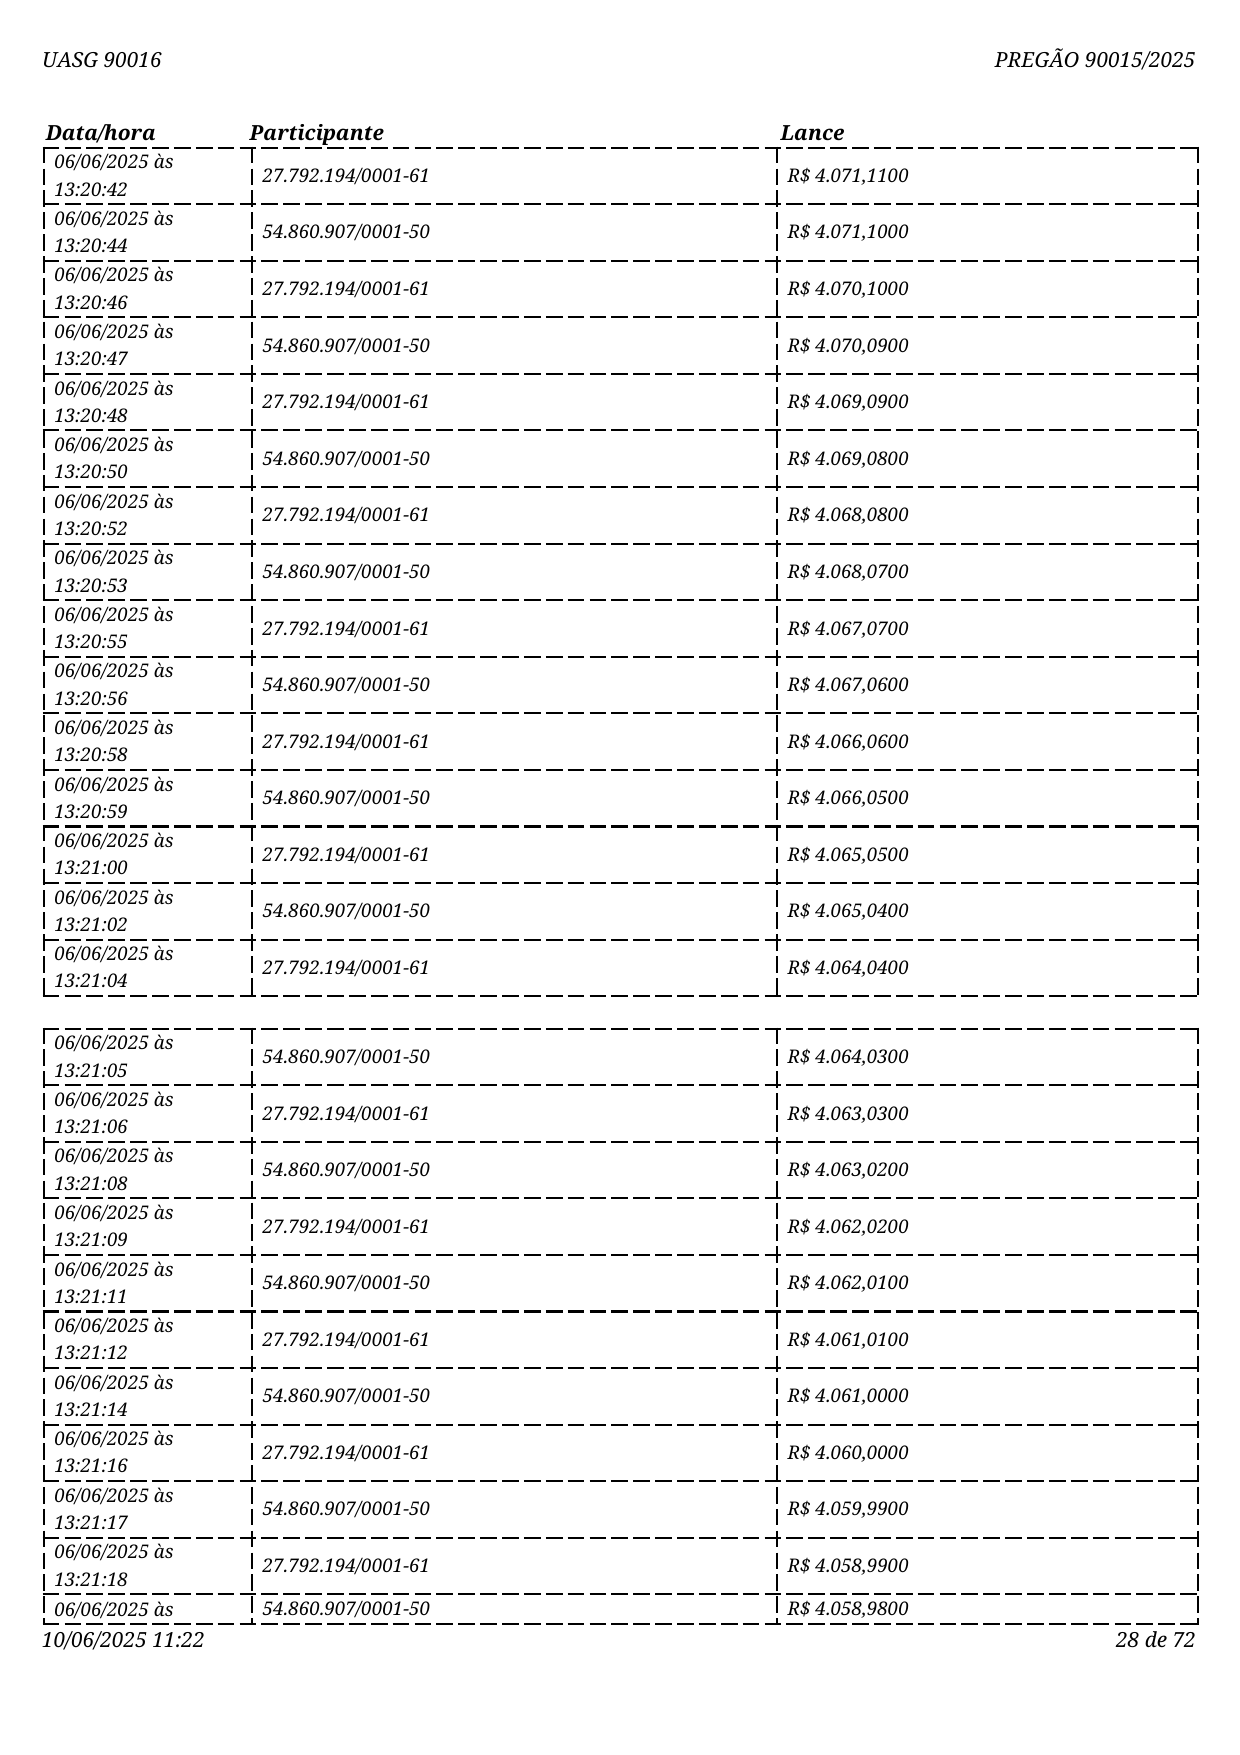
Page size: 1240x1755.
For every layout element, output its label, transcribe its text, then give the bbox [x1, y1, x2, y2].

table_header R$ 4.064,0300 [777, 1028, 1198, 1084]
table_cell 27.792.194/0001-61 [252, 825, 777, 882]
table_cell R$ 4.068,0800 [777, 486, 1198, 542]
table_cell R$ 4.067,0600 [777, 656, 1198, 712]
table_cell 06/06/2025 às 13:21:02 [44, 882, 252, 938]
table_cell 27.792.194/0001-61 [252, 1084, 777, 1141]
table_cell 54.860.907/0001-50 [252, 316, 777, 373]
table_cell R$ 4.063,0200 [777, 1141, 1198, 1197]
table_cell 06/06/2025 às 13:21:09 [44, 1197, 252, 1254]
table_cell 27.792.194/0001-61 [252, 1197, 777, 1254]
table_cell 06/06/2025 às 13:21:00 [44, 825, 252, 882]
table_cell 06/06/2025 às 13:20:52 [44, 486, 252, 542]
table_cell 27.792.194/0001-61 [252, 939, 777, 995]
table_cell R$ 4.062,0100 [777, 1254, 1198, 1310]
table_cell 54.860.907/0001-50 [252, 1480, 777, 1537]
table_cell R$ 4.066,0500 [777, 769, 1198, 825]
table_cell 06/06/2025 às 13:20:56 [44, 656, 252, 712]
table_cell R$ 4.064,0400 [777, 939, 1198, 995]
table_cell R$ 4.069,0800 [777, 429, 1198, 486]
table_cell 27.792.194/0001-61 [252, 712, 777, 769]
table_cell 54.860.907/0001-50 [252, 1141, 777, 1197]
table_cell 06/06/2025 às [44, 1593, 252, 1623]
table_cell 54.860.907/0001-50 [252, 1593, 777, 1623]
table_cell R$ 4.059,9900 [777, 1480, 1198, 1537]
table_cell 06/06/2025 às 13:21:11 [44, 1254, 252, 1310]
table_cell 06/06/2025 às 13:21:04 [44, 939, 252, 995]
table_cell 06/06/2025 às 13:20:53 [44, 543, 252, 599]
table_cell R$ 4.061,0000 [777, 1367, 1198, 1423]
table_cell R$ 4.067,0700 [777, 599, 1198, 656]
table_cell R$ 4.071,1100 [777, 147, 1198, 203]
table_cell R$ 4.058,9900 [777, 1537, 1198, 1593]
table_cell 06/06/2025 às 13:21:14 [44, 1367, 252, 1423]
table_cell 54.860.907/0001-50 [252, 1254, 777, 1310]
table_cell R$ 4.065,0500 [777, 825, 1198, 882]
table_cell 06/06/2025 às 13:21:17 [44, 1480, 252, 1537]
table_cell 54.860.907/0001-50 [252, 882, 777, 938]
table_header 54.860.907/0001-50 [252, 1028, 777, 1084]
table_cell 27.792.194/0001-61 [252, 147, 777, 203]
table_cell R$ 4.058,9800 [777, 1593, 1198, 1623]
table_cell 54.860.907/0001-50 [252, 769, 777, 825]
table_header 06/06/2025 às 13:21:05 [44, 1028, 252, 1084]
table_cell R$ 4.070,1000 [777, 260, 1198, 316]
table_cell 27.792.194/0001-61 [252, 1310, 777, 1367]
table_cell 54.860.907/0001-50 [252, 543, 777, 599]
table_cell 27.792.194/0001-61 [252, 260, 777, 316]
table_cell 06/06/2025 às 13:21:08 [44, 1141, 252, 1197]
table_cell 27.792.194/0001-61 [252, 486, 777, 542]
table_cell 06/06/2025 às 13:20:59 [44, 769, 252, 825]
table_cell 06/06/2025 às 13:20:44 [44, 203, 252, 260]
table_cell R$ 4.065,0400 [777, 882, 1198, 938]
table_cell 06/06/2025 às 13:21:06 [44, 1084, 252, 1141]
table_cell 06/06/2025 às 13:20:50 [44, 429, 252, 486]
table_cell R$ 4.062,0200 [777, 1197, 1198, 1254]
table_cell 27.792.194/0001-61 [252, 599, 777, 656]
table_cell 27.792.194/0001-61 [252, 1537, 777, 1593]
table_cell 06/06/2025 às 13:20:48 [44, 373, 252, 429]
table_cell R$ 4.061,0100 [777, 1310, 1198, 1367]
table_cell 06/06/2025 às 13:20:47 [44, 316, 252, 373]
table_cell R$ 4.063,0300 [777, 1084, 1198, 1141]
table_cell 54.860.907/0001-50 [252, 429, 777, 486]
table_cell R$ 4.068,0700 [777, 543, 1198, 599]
table_cell 06/06/2025 às 13:20:46 [44, 260, 252, 316]
table_cell 06/06/2025 às 13:20:42 [44, 147, 252, 203]
table_cell 06/06/2025 às 13:21:16 [44, 1424, 252, 1480]
table_cell 06/06/2025 às 13:20:55 [44, 599, 252, 656]
table_cell R$ 4.060,0000 [777, 1424, 1198, 1480]
table_cell R$ 4.069,0900 [777, 373, 1198, 429]
table_cell 27.792.194/0001-61 [252, 1424, 777, 1480]
table_cell R$ 4.070,0900 [777, 316, 1198, 373]
table_cell R$ 4.071,1000 [777, 203, 1198, 260]
table_cell 54.860.907/0001-50 [252, 656, 777, 712]
table_cell 06/06/2025 às 13:21:18 [44, 1537, 252, 1593]
table_cell 27.792.194/0001-61 [252, 373, 777, 429]
table_cell 54.860.907/0001-50 [252, 203, 777, 260]
table_cell R$ 4.066,0600 [777, 712, 1198, 769]
table_cell 54.860.907/0001-50 [252, 1367, 777, 1423]
table_cell 06/06/2025 às 13:21:12 [44, 1310, 252, 1367]
table_cell 06/06/2025 às 13:20:58 [44, 712, 252, 769]
